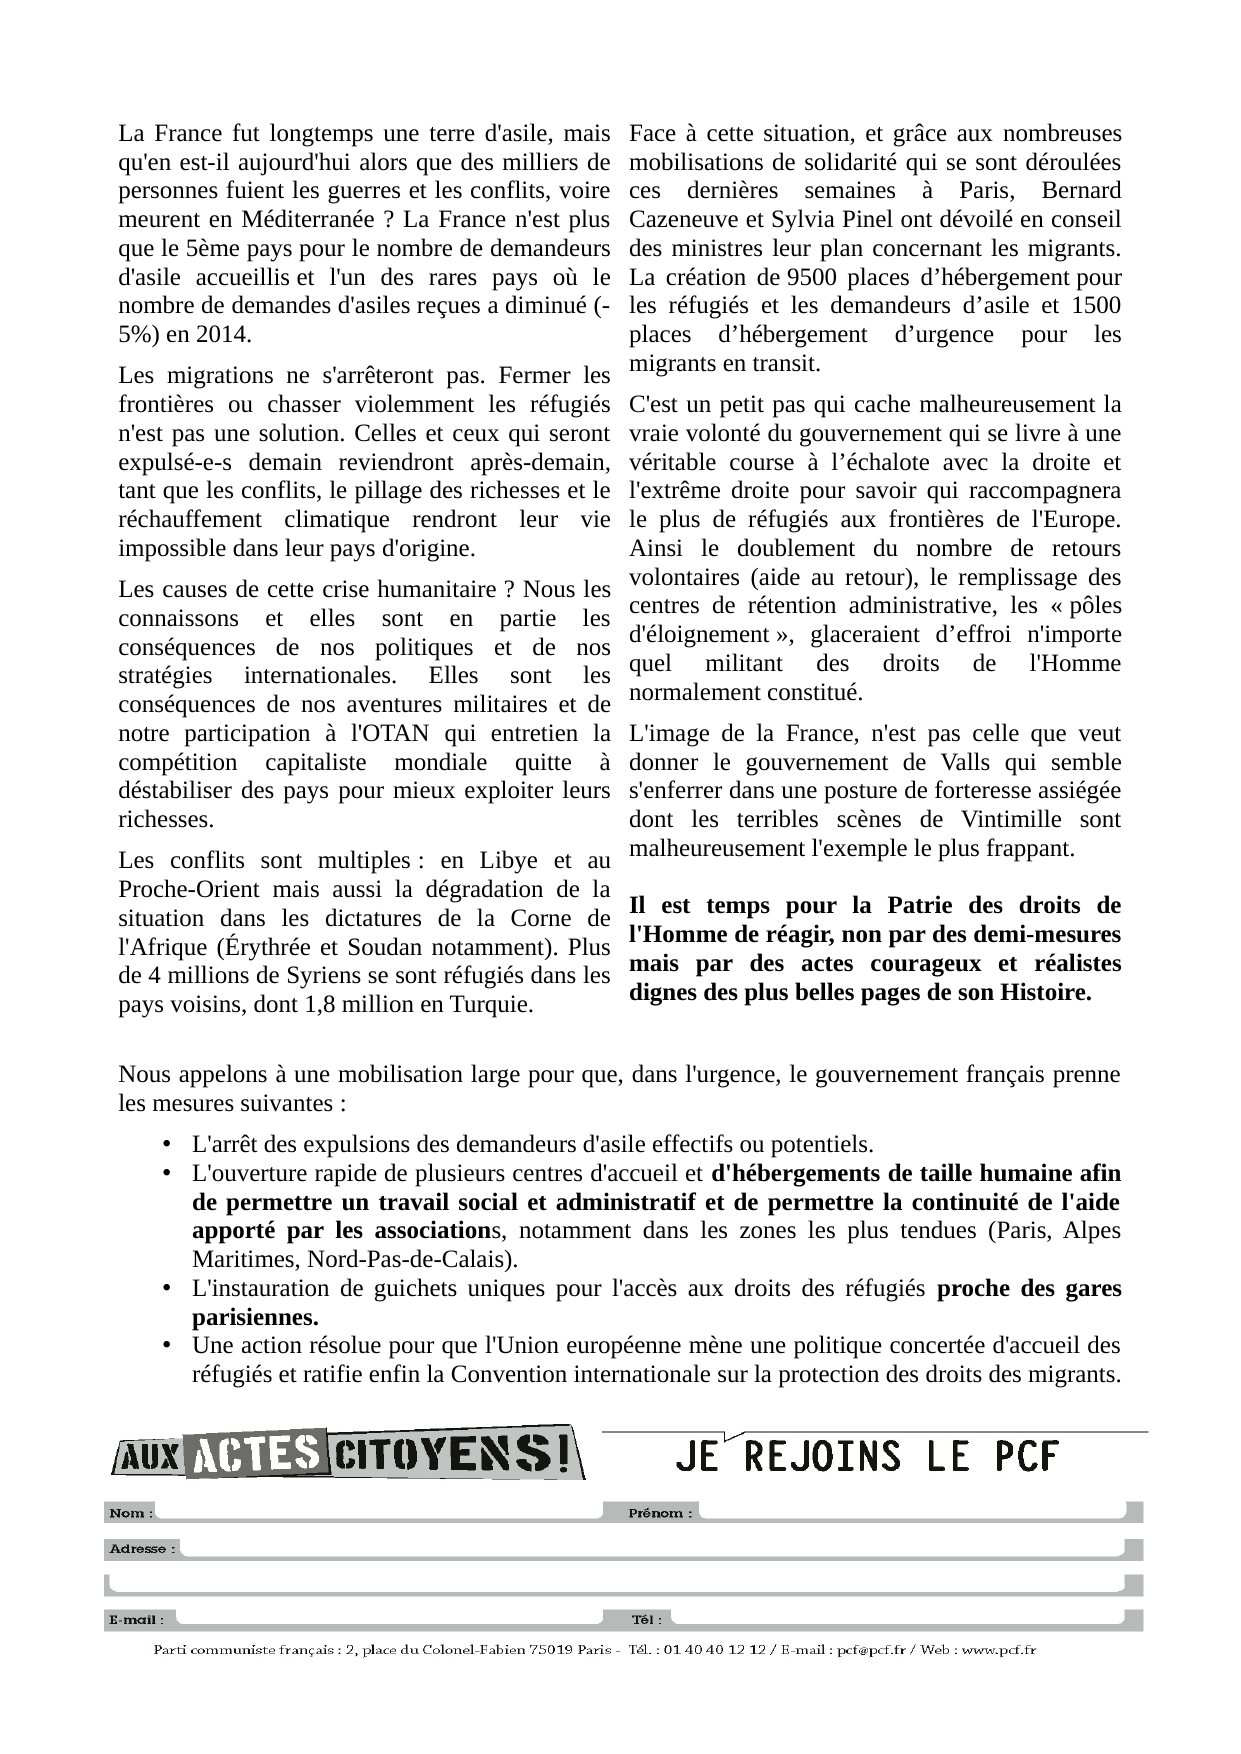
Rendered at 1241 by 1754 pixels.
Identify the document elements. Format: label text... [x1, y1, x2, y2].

text Il est temps pour la Patrie des droits de l'Homme de réagir, non par des demi-mesures mais par des actes courageux et réalistes dignes des plus belles pages de son Histoire. [629, 891, 1122, 1006]
text Les causes de cette crise humanitaire ? Nous les connaissons et elles sont en partie les conséquences de nos politiques et de nos stratégies internationales. Elles sont les conséquences de nos aventures militaires et de notre participation à l'OTAN qui entretien la compétition capitaliste mondiale quitte à déstabiliser des pays pour mieux exploiter leurs richesses. [118, 574, 611, 833]
text La France fut longtemps une terre d'asile, mais qu'en est-il aujourd'hui alors que des milliers de personnes fuient les guerres et les conflits, voire meurent en Méditerranée ? La France n'est plus que le 5ème pays pour le nombre de demandeurs d'asile accueillis et l'un des rares pays où le nombre de demandes d'asiles reçues a diminué (-5%) en 2014. [118, 118, 611, 348]
text Nous appelons à une mobilisation large pour que, dans l'urgence, le gouvernement français prenne les mesures suivantes : [118, 1059, 1122, 1117]
text C'est un petit pas qui cache malheureusement la vraie volonté du gouvernement qui se livre à une véritable course à l’échalote avec la droite et l'extrême droite pour savoir qui raccompagnera le plus de réfugiés aux frontières de l'Europe. Ainsi le doublement du nombre de retours volontaires (aide au retour), le remplissage des centres de rétention administrative, les « pôles d'éloignement », glaceraient d’effroi n'importe quel militant des droits de l'Homme normalement constitué. [629, 389, 1122, 706]
list L'instauration de guichets uniques pour l'accès aux droits des réfugiés proche des gares parisiennes. [162, 1273, 1122, 1331]
list L'arrêt des expulsions des demandeurs d'asile effectifs ou potentiels. [162, 1129, 1122, 1158]
list L'ouverture rapide de plusieurs centres d'accueil et d'hébergements de taille humaine afin de permettre un travail social et administratif et de permettre la continuité de l'aide apporté par les associations, notamment dans les zones les plus tendues (Paris, Alpes Maritimes, Nord-Pas-de-Calais). [162, 1158, 1122, 1273]
picture [36, 1414, 1196, 1662]
text Les migrations ne s'arrêteront pas. Fermer les frontières ou chasser violemment les réfugiés n'est pas une solution. Celles et ceux qui seront expulsé-e-s demain reviendront après-demain, tant que les conflits, le pillage des richesses et le réchauffement climatique rendront leur vie impossible dans leur pays d'origine. [118, 361, 611, 562]
list Une action résolue pour que l'Union européenne mène une politique concertée d'accueil des réfugiés et ratifie enfin la Convention internationale sur la protection des droits des migrants. [162, 1331, 1122, 1388]
text Les conflits sont multiples : en Libye et au Proche-Orient mais aussi la dégradation de la situation dans les dictatures de la Corne de l'Afrique (Érythrée et Soudan notamment). Plus de 4 millions de Syriens se sont réfugiés dans les pays voisins, dont 1,8 million en Turquie. [118, 846, 611, 1018]
text L'image de la France, n'est pas celle que veut donner le gouvernement de Valls qui semble s'enferrer dans une posture de forteresse assiégée dont les terribles scènes de Vintimille sont malheureusement l'exemple le plus frappant. [629, 718, 1122, 862]
text Face à cette situation, et grâce aux nombreuses mobilisations de solidarité qui se sont déroulées ces dernières semaines à Paris, Bernard Cazeneuve et Sylvia Pinel ont dévoilé en conseil des ministres leur plan concernant les migrants. La création de 9500 places d’hébergement pour les réfugiés et les demandeurs d’asile et 1500 places d’hébergement d’urgence pour les migrants en transit. [629, 118, 1122, 377]
